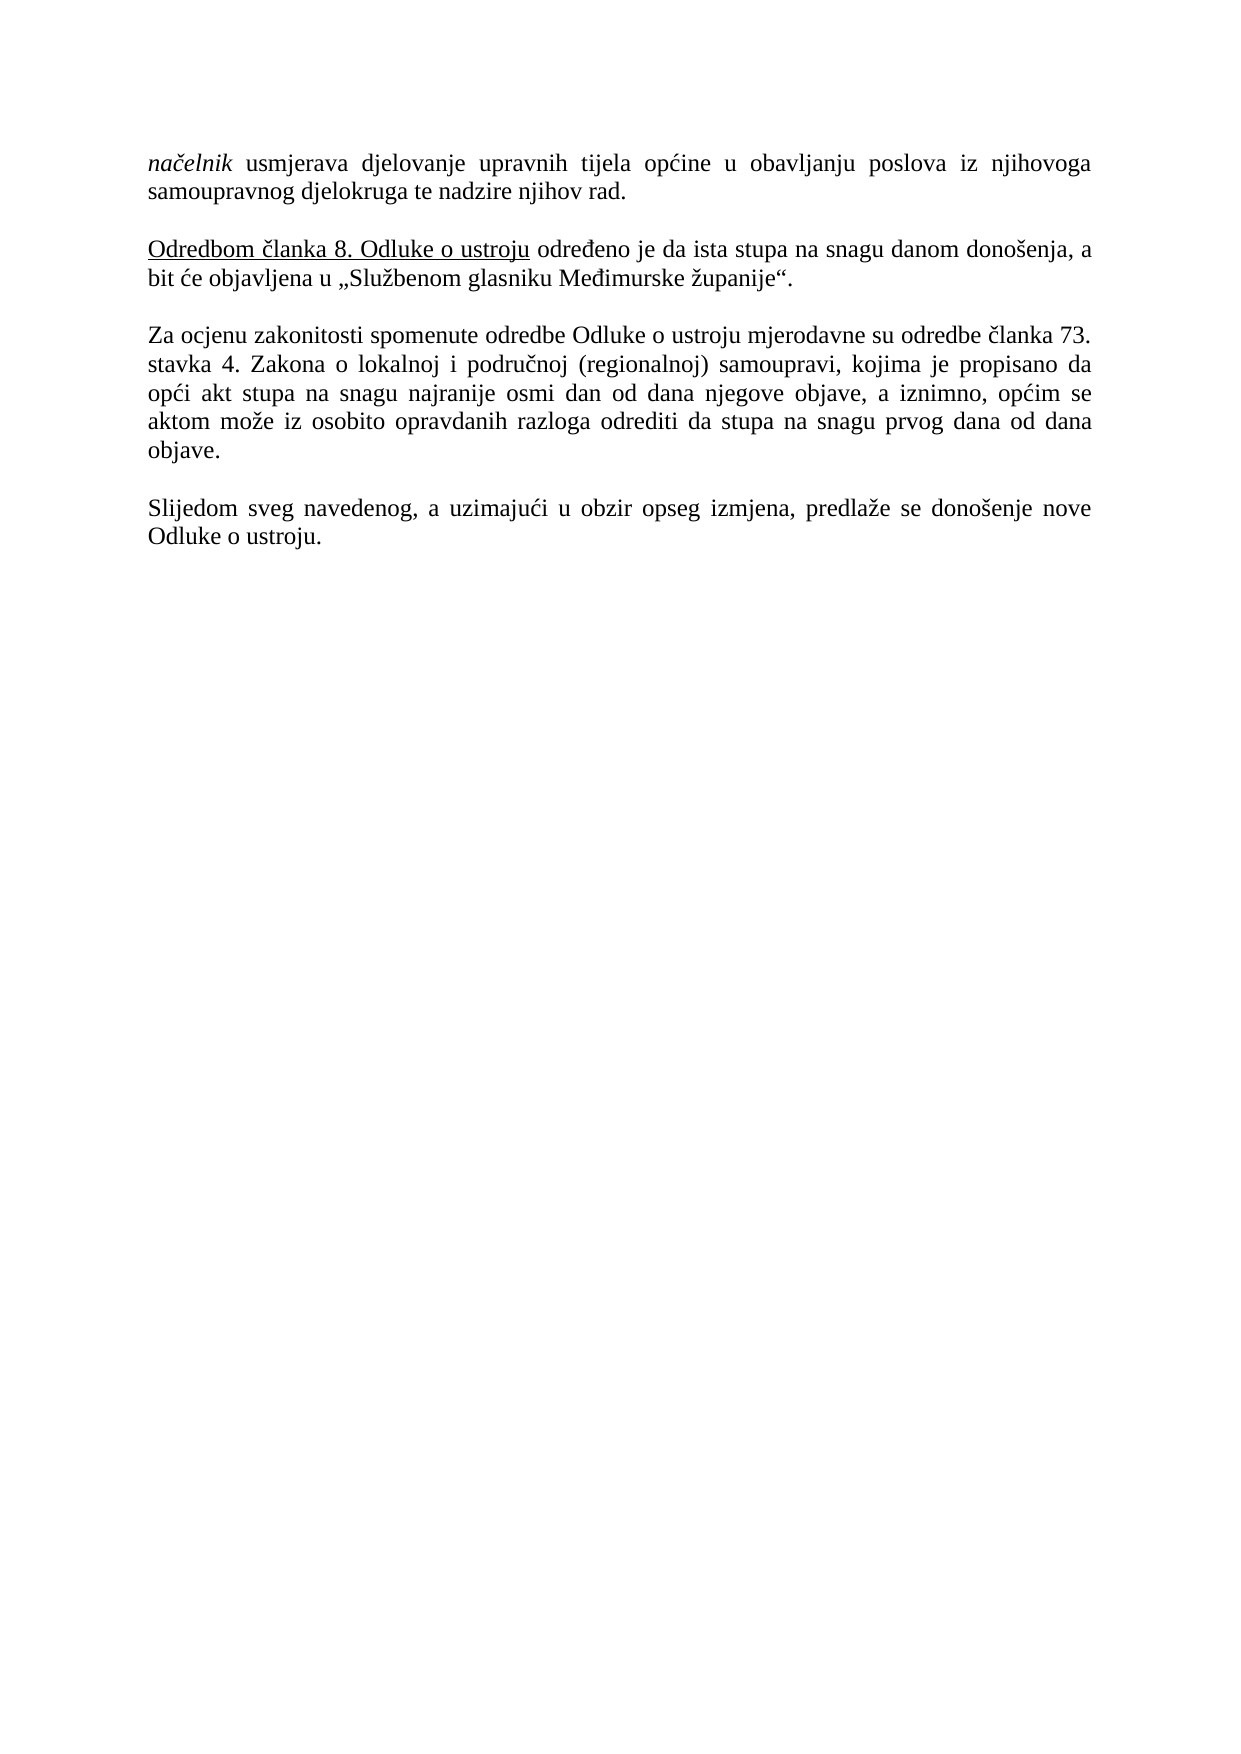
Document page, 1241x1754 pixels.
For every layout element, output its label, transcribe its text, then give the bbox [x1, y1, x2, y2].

text načelnik usmjerava djelovanje upravnih tijela općine u obavljanju poslova iz njihovoga samoupravnog djelokruga te nadzire njihov rad. [148, 148, 1093, 205]
text Za ocjenu zakonitosti spomenute odredbe Odluke o ustroju mjerodavne su odredbe članka 73. stavka 4. Zakona o lokalnoj i područnoj (regionalnoj) samoupravi, kojima je propisano da opći akt stupa na snagu najranije osmi dan od dana njegove objave, a iznimno, općim se aktom može iz osobito opravdanih razloga odrediti da stupa na snagu prvog dana od dana objave. [148, 320, 1093, 464]
text Slijedom sveg navedenog, a uzimajući u obzir opseg izmjena, predlaže se donošenje nove Odluke o ustroju. [148, 493, 1093, 550]
text Odredbom članka 8. Odluke o ustroju određeno je da ista stupa na snagu danom donošenja, a bit će objavljena u „Službenom glasniku Međimurske županije“. [148, 234, 1093, 291]
